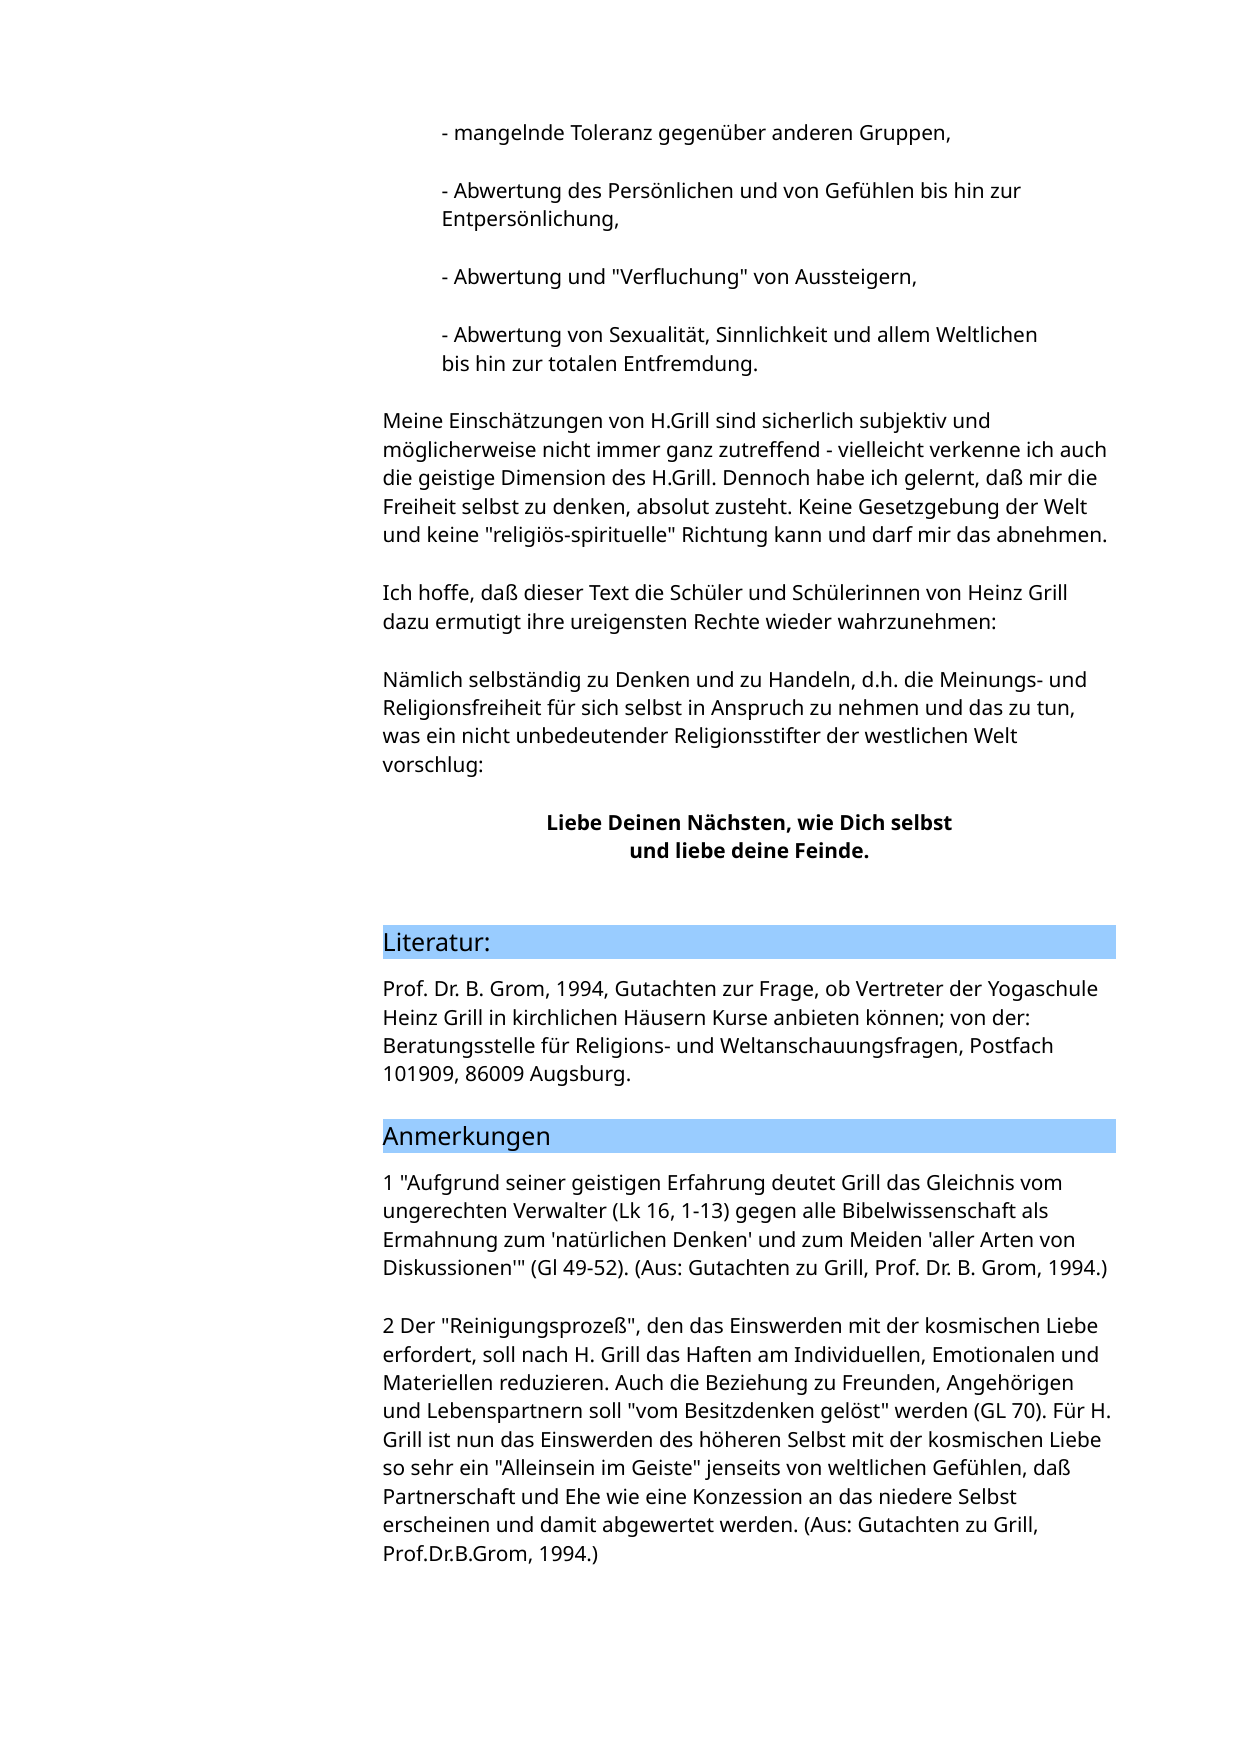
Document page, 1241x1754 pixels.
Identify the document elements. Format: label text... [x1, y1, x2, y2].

table_cell [383, 1597, 1116, 1612]
table_cell 1 "Aufgrund seiner geistigen Erfahrung deutet Grill das Gleichnis vom ungerechten Verwalter (Lk 16, 1-13) gegen alle Bibelwissenschaft als Ermahnung zum 'natürlichen Denken' und zum Meiden 'aller Arten von Diskussionen'" (Gl 49-52). (Aus: Gutachten zu Grill, Prof. Dr. B. Grom, 1994.) 2 Der "Reinigungsprozeß", den das Einswerden mit der kosmischen Liebe erfordert, soll nach H. Grill das Haften am Individuellen, Emotionalen und Materiellen reduzieren. Auch die Beziehung zu Freunden, Angehörigen und Lebenspartnern soll "vom Besitzdenken gelöst" werden (GL 70). Für H. Grill ist nun das Einswerden des höheren Selbst mit der kosmischen Liebe so sehr ein "Alleinsein im Geiste" jenseits von weltlichen Gefühlen, daß Partnerschaft und Ehe wie eine Konzession an das niedere Selbst erscheinen und damit abgewertet werden. (Aus: Gutachten zu Grill, Prof.Dr.B.Grom, 1994.) [383, 1168, 1116, 1597]
table_cell [383, 1103, 1116, 1119]
table_cell Anmerkungen [383, 1119, 1116, 1153]
table_cell [383, 959, 1116, 974]
table_cell - mangelnde Toleranz gegenüber anderen Gruppen, - Abwertung des Persönlichen und von Gefühlen bis hin zur Entpersönlichung, - Abwertung und "Verfluchung" von Aussteigern, - Abwertung von Sexualität, Sinnlichkeit und allem Weltlichen bis hin zur totalen Entfremdung. Meine Einschätzungen von H.Grill sind sicherlich subjektiv und möglicherweise nicht immer ganz zutreffend - vielleicht verkenne ich auch die geistige Dimension des H.Grill. Dennoch habe ich gelernt, daß mir die Freiheit selbst zu denken, absolut zusteht. Keine Gesetzgebung der Welt und keine "religiös-spirituelle" Richtung kann und darf mir das abnehmen. Ich hoffe, daß dieser Text die Schüler und Schülerinnen von Heinz Grill dazu ermutigt ihre ureigensten Rechte wieder wahrzunehmen: Nämlich selbständig zu Denken und zu Handeln, d.h. die Meinungs- und Religionsfreiheit für sich selbst in Anspruch zu nehmen und das zu tun, was ein nicht unbedeutender Religionsstifter der westlichen Welt vorschlug: Liebe Deinen Nächsten, wie Dich selbst und liebe deine Feinde. [383, 118, 1116, 894]
table_cell [1116, 118, 1122, 1612]
table_cell [118, 118, 367, 1612]
table_cell [383, 910, 1116, 925]
table_cell Literatur: [383, 925, 1116, 959]
table_cell [383, 1153, 1116, 1168]
table_cell [383, 894, 1116, 909]
table_cell [383, 1088, 1116, 1103]
table_cell [367, 118, 382, 1612]
table_cell Prof. Dr. B. Grom, 1994, Gutachten zur Frage, ob Vertreter der Yogaschule Heinz Grill in kirchlichen Häusern Kurse anbieten können; von der: Beratungsstelle für Religions- und Weltanschauungsfragen, Postfach 101909, 86009 Augsburg. [383, 974, 1116, 1088]
